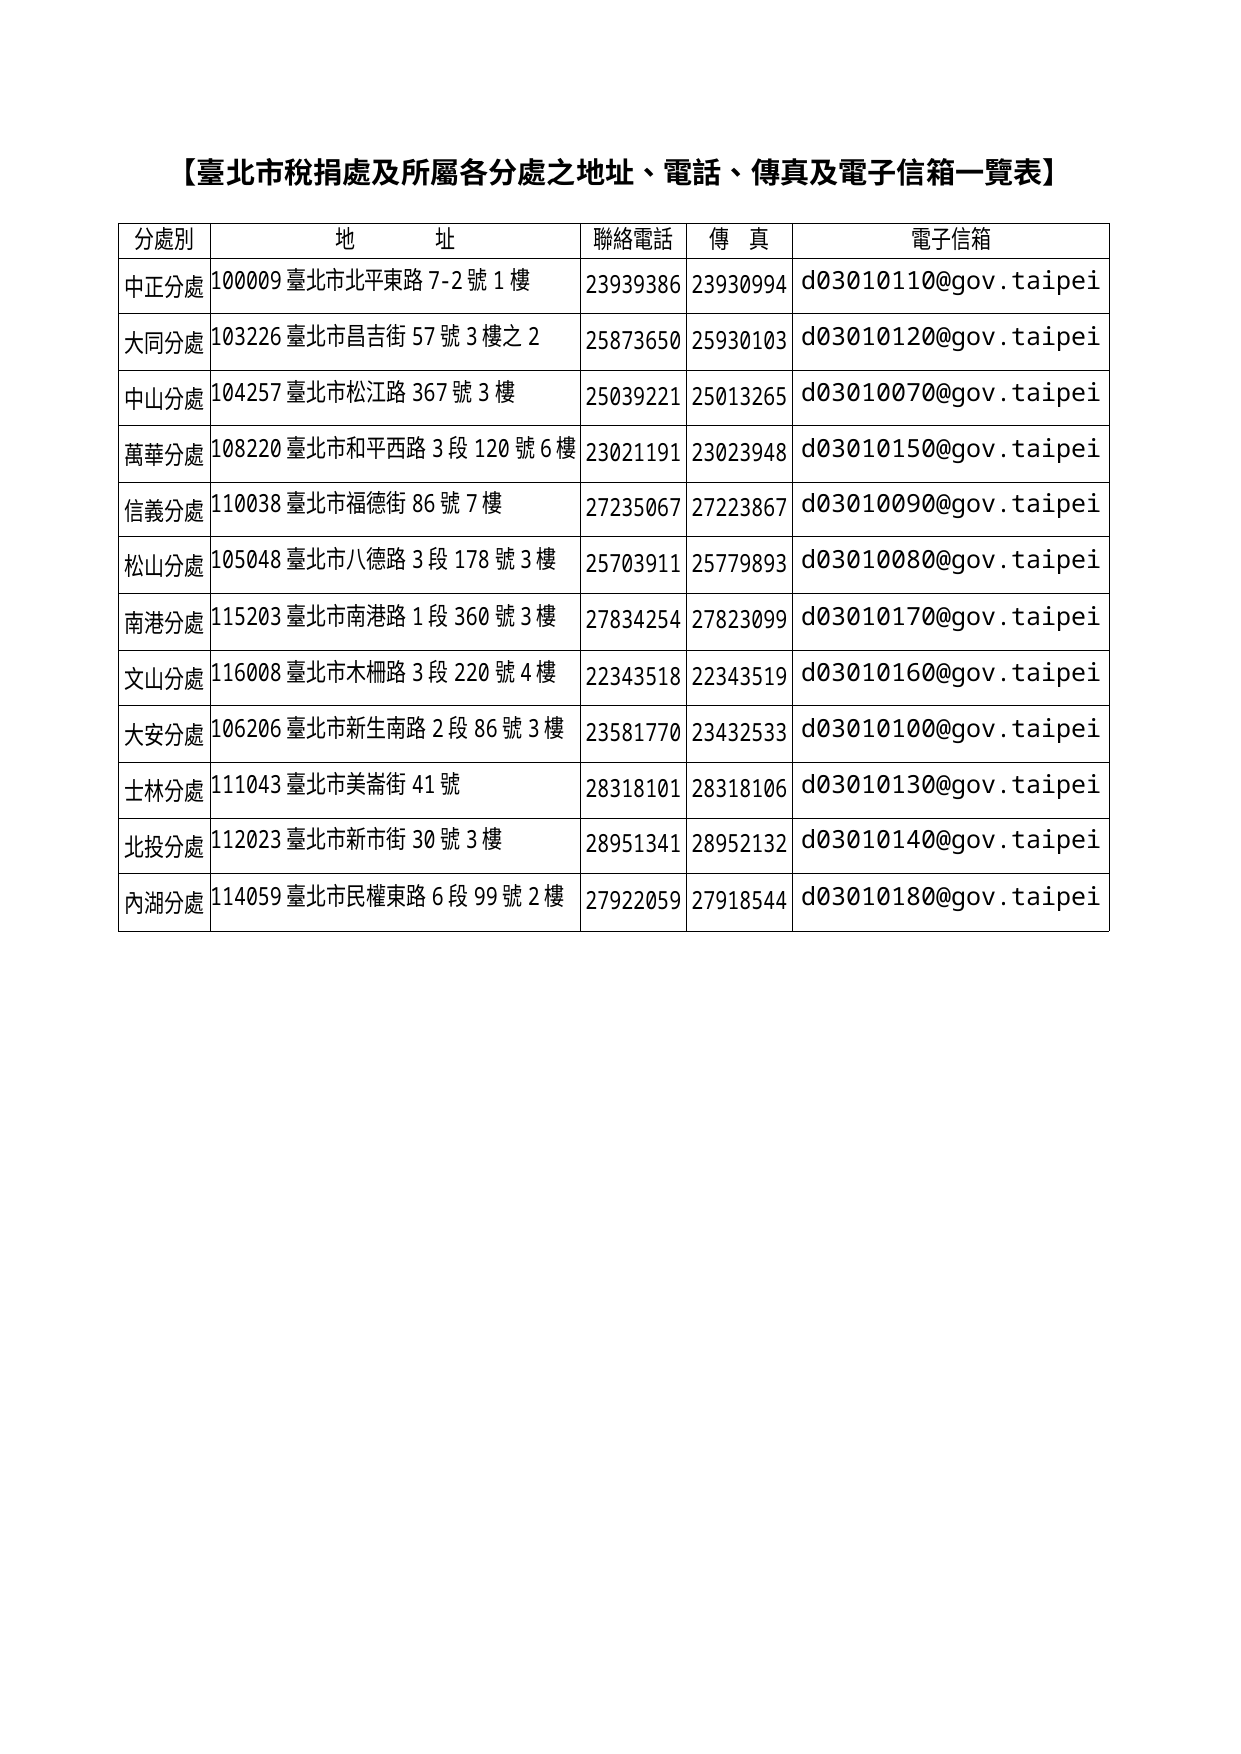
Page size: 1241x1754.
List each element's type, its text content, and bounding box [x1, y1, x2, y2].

table_cell 23939386 [581, 259, 686, 313]
table_cell 萬華分處 [119, 426, 210, 482]
table_cell 23930994 [687, 259, 792, 313]
table_cell 25873650 [581, 314, 686, 370]
table_cell d03010080@gov.taipei [793, 537, 1109, 593]
table_cell 23023948 [687, 426, 792, 482]
table_cell 116008臺北市木柵路3段220號4樓 [211, 651, 580, 705]
table_cell 中山分處 [119, 371, 210, 425]
table_cell 103226臺北市昌吉街57號3樓之2 [211, 314, 580, 370]
table_header 分處別 [119, 224, 210, 258]
table_cell 22343518 [581, 651, 686, 705]
table_cell 105048臺北市八德路3段178號3樓 [211, 537, 580, 593]
table_cell 115203臺北市南港路1段360號3樓 [211, 594, 580, 649]
table_cell d03010100@gov.taipei [793, 706, 1109, 762]
table_header 聯絡電話 [581, 224, 686, 258]
table_cell 106206臺北市新生南路2段86號3樓 [211, 706, 580, 762]
table_cell 23581770 [581, 706, 686, 762]
text 【臺北市稅捐處及所屬各分處之地址、電話、傳真及電子信箱一覽表】 [130, 150, 1109, 192]
table_header 地 址 [211, 224, 580, 258]
table_cell d03010120@gov.taipei [793, 314, 1109, 370]
table_cell d03010170@gov.taipei [793, 594, 1109, 649]
table_cell 28318101 [581, 763, 686, 818]
table_cell 25039221 [581, 371, 686, 425]
table_cell 內湖分處 [119, 874, 210, 931]
table_cell 100009臺北市北平東路7-2號1樓 [211, 259, 580, 313]
table_cell 110038臺北市福德街86號7樓 [211, 483, 580, 536]
table_cell 27823099 [687, 594, 792, 649]
table_cell 25013265 [687, 371, 792, 425]
table_header 電子信箱 [793, 224, 1109, 258]
table_cell 南港分處 [119, 594, 210, 649]
table_cell 25930103 [687, 314, 792, 370]
table_cell 27918544 [687, 874, 792, 931]
table_cell 25703911 [581, 537, 686, 593]
table_cell d03010140@gov.taipei [793, 819, 1109, 873]
table_cell 23432533 [687, 706, 792, 762]
table_cell d03010150@gov.taipei [793, 426, 1109, 482]
table_cell 松山分處 [119, 537, 210, 593]
table_cell d03010130@gov.taipei [793, 763, 1109, 818]
table_cell 114059臺北市民權東路6段99號2樓 [211, 874, 580, 931]
table_cell 中正分處 [119, 259, 210, 313]
table_cell 北投分處 [119, 819, 210, 873]
table_cell 28951341 [581, 819, 686, 873]
table_cell 27834254 [581, 594, 686, 649]
table_cell 22343519 [687, 651, 792, 705]
table_header 傳 真 [687, 224, 792, 258]
table_cell 27235067 [581, 483, 686, 536]
table_cell d03010180@gov.taipei [793, 874, 1109, 931]
table_cell 27922059 [581, 874, 686, 931]
table_cell 104257臺北市松江路367號3樓 [211, 371, 580, 425]
table_cell 23021191 [581, 426, 686, 482]
table_cell 信義分處 [119, 483, 210, 536]
table_cell 28318106 [687, 763, 792, 818]
table_cell d03010070@gov.taipei [793, 371, 1109, 425]
table_cell 文山分處 [119, 651, 210, 705]
table_cell 士林分處 [119, 763, 210, 818]
table_cell 大同分處 [119, 314, 210, 370]
table_cell d03010160@gov.taipei [793, 651, 1109, 705]
table_cell 112023臺北市新市街30號3樓 [211, 819, 580, 873]
table_cell 28952132 [687, 819, 792, 873]
table_cell d03010110@gov.taipei [793, 259, 1109, 313]
table_cell 大安分處 [119, 706, 210, 762]
table_cell 25779893 [687, 537, 792, 593]
table_cell 111043臺北市美崙街41號 [211, 763, 580, 818]
table_cell 108220臺北市和平西路3段120號6樓 [211, 426, 580, 482]
table_cell 27223867 [687, 483, 792, 536]
table_cell d03010090@gov.taipei [793, 483, 1109, 536]
